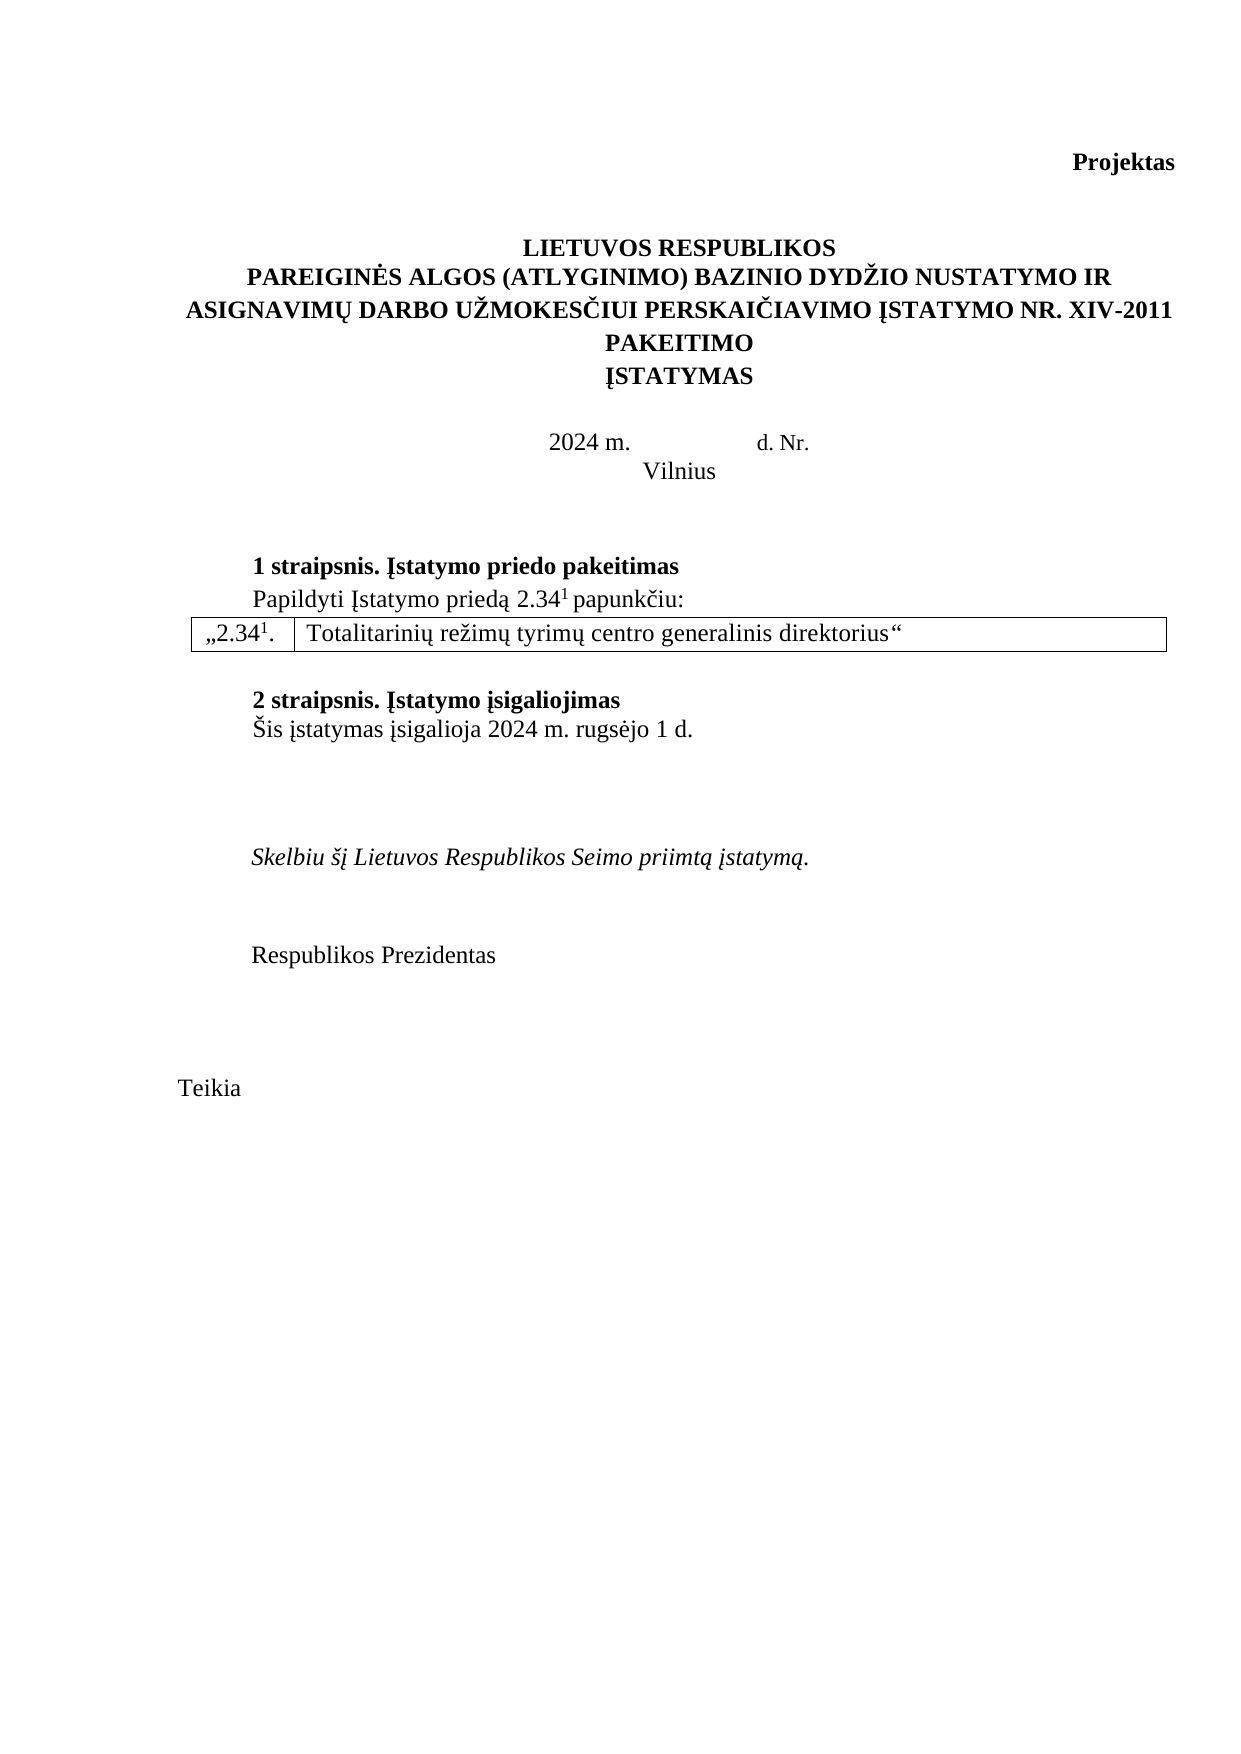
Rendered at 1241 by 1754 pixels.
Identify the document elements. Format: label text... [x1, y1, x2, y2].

text Skelbiu šį Lietuvos Respublikos Seimo priimtą įstatymą. [177, 842, 1181, 870]
text Papildyti Įstatymo priedą 2.341 papunkčiu: [177, 584, 1181, 613]
text 2 straipsnis. Įstatymo įsigaliojimas [177, 685, 1181, 714]
text PAREIGINĖS ALGOS (ATLYGINIMO) BAZINIO DYDŽIO NUSTATYMO IR ASIGNAVIMŲ DARBO UŽMOKESČIUI PERSKAIČIAVIMO ĮSTATYMO nR. XIV-2011 PAKEITIMO [177, 262, 1181, 357]
text 1 straipsnis. Įstatymo priedo pakeitimas [177, 551, 1181, 579]
text Šis įstatymas įsigalioja 2024 m. rugsėjo 1 d. [177, 714, 1181, 742]
table_header Totalitarinių režimų tyrimų centro generalinis direktorius“ [295, 618, 1166, 651]
text Teikia [177, 1073, 1181, 1101]
text Projektas [871, 147, 1181, 176]
text Vilnius [177, 456, 1181, 485]
text LIETUVOS RESPUBLIKOS [177, 233, 1181, 262]
text Respublikos Prezidentas [177, 941, 1181, 969]
text 2024 m. d. Nr. [177, 427, 1181, 456]
table_header „2.341. [192, 618, 294, 651]
text ĮSTATYMAS [177, 361, 1181, 390]
